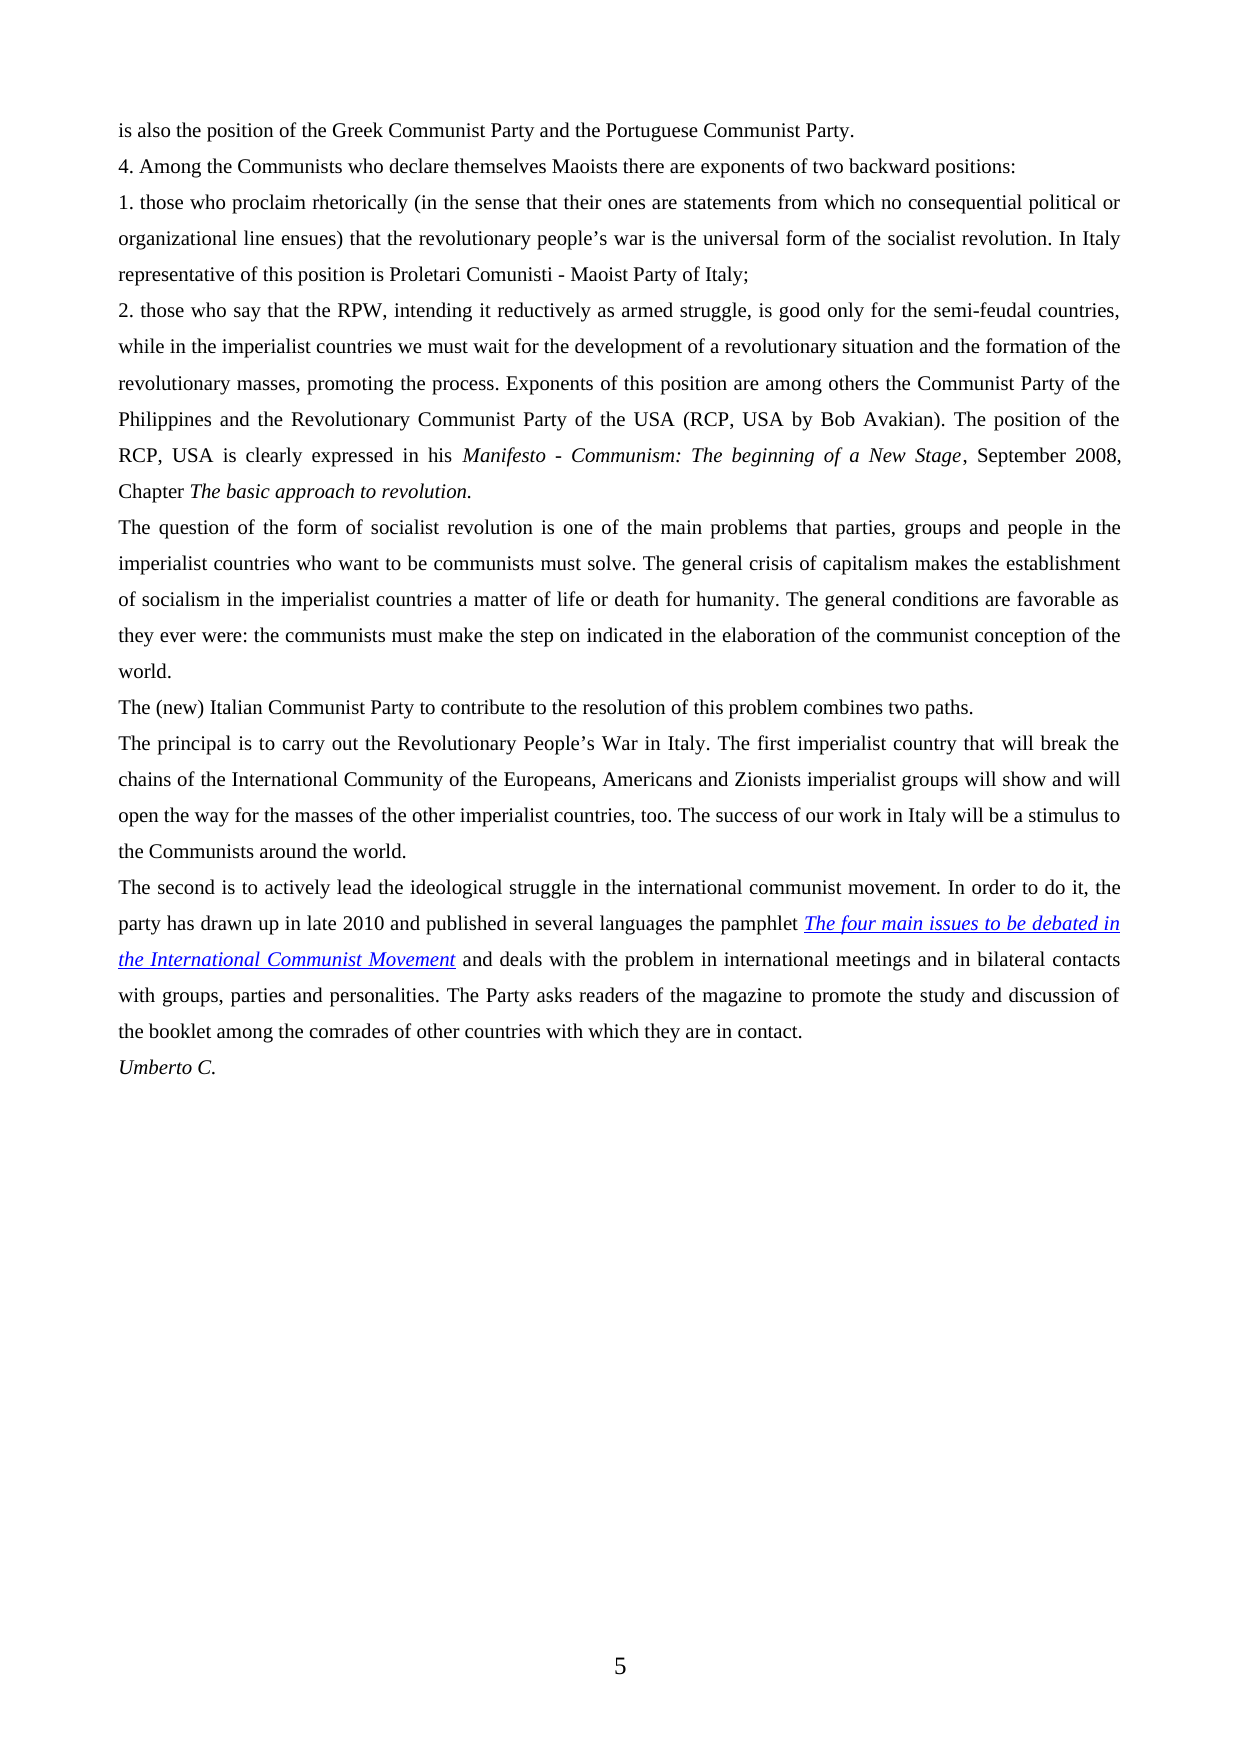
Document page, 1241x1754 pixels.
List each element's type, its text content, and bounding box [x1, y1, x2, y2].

text 1. those who proclaim rhetorically (in the sense that their ones are statements from which no consequential political or organizational line ensues) that the revolutionary people’s war is the universal form of the socialist revolution. In Italy representative of this position is Proletari Comunisti - Maoist Party of Italy; [118, 190, 1122, 286]
text 4. Among the Communists who declare themselves Maoists there are exponents of two backward positions: [118, 154, 1122, 178]
text Umberto C. [118, 1055, 1122, 1079]
text is also the position of the Greek Communist Party and the Portuguese Communist Party. [118, 118, 1122, 142]
text The question of the form of socialist revolution is one of the main problems that parties, groups and people in the imperialist countries who want to be communists must solve. The general crisis of capitalism makes the establishment of socialism in the imperialist countries a matter of life or death for humanity. The general conditions are favorable as they ever were: the communists must make the step on indicated in the elaboration of the communist conception of the world. [118, 514, 1122, 683]
text 2. those who say that the RPW, intending it reductively as armed struggle, is good only for the semi-feudal countries, while in the imperialist countries we must wait for the development of a revolutionary situation and the formation of the revolutionary masses, promoting the process. Exponents of this position are among others the Communist Party of the Philippines and the Revolutionary Communist Party of the USA (RCP, USA by Bob Avakian). The position of the RCP, USA is clearly expressed in his Manifesto - Communism: The beginning of a New Stage, September 2008, Chapter The basic approach to revolution. [118, 298, 1122, 503]
text The second is to actively lead the ideological struggle in the international communist movement. In order to do it, the party has drawn up in late 2010 and published in several languages ​​the pamphlet The four main issues to be debated in the International Communist Movement and deals with the problem in international meetings and in bilateral contacts with groups, parties and personalities. The Party asks readers of the magazine to promote the study and discussion of the booklet among the comrades of other countries with which they are in contact. [118, 875, 1122, 1043]
text The (new) Italian Communist Party to contribute to the resolution of this problem combines two paths. [118, 695, 1122, 719]
text The principal is to carry out the Revolutionary People’s War in Italy. The first imperialist country that will break the chains of the International Community of the Europeans, Americans and Zionists imperialist groups will show and will open the way for the masses of the other imperialist countries, too. The success of our work in Italy will be a stimulus to the Communists around the world. [118, 731, 1122, 863]
